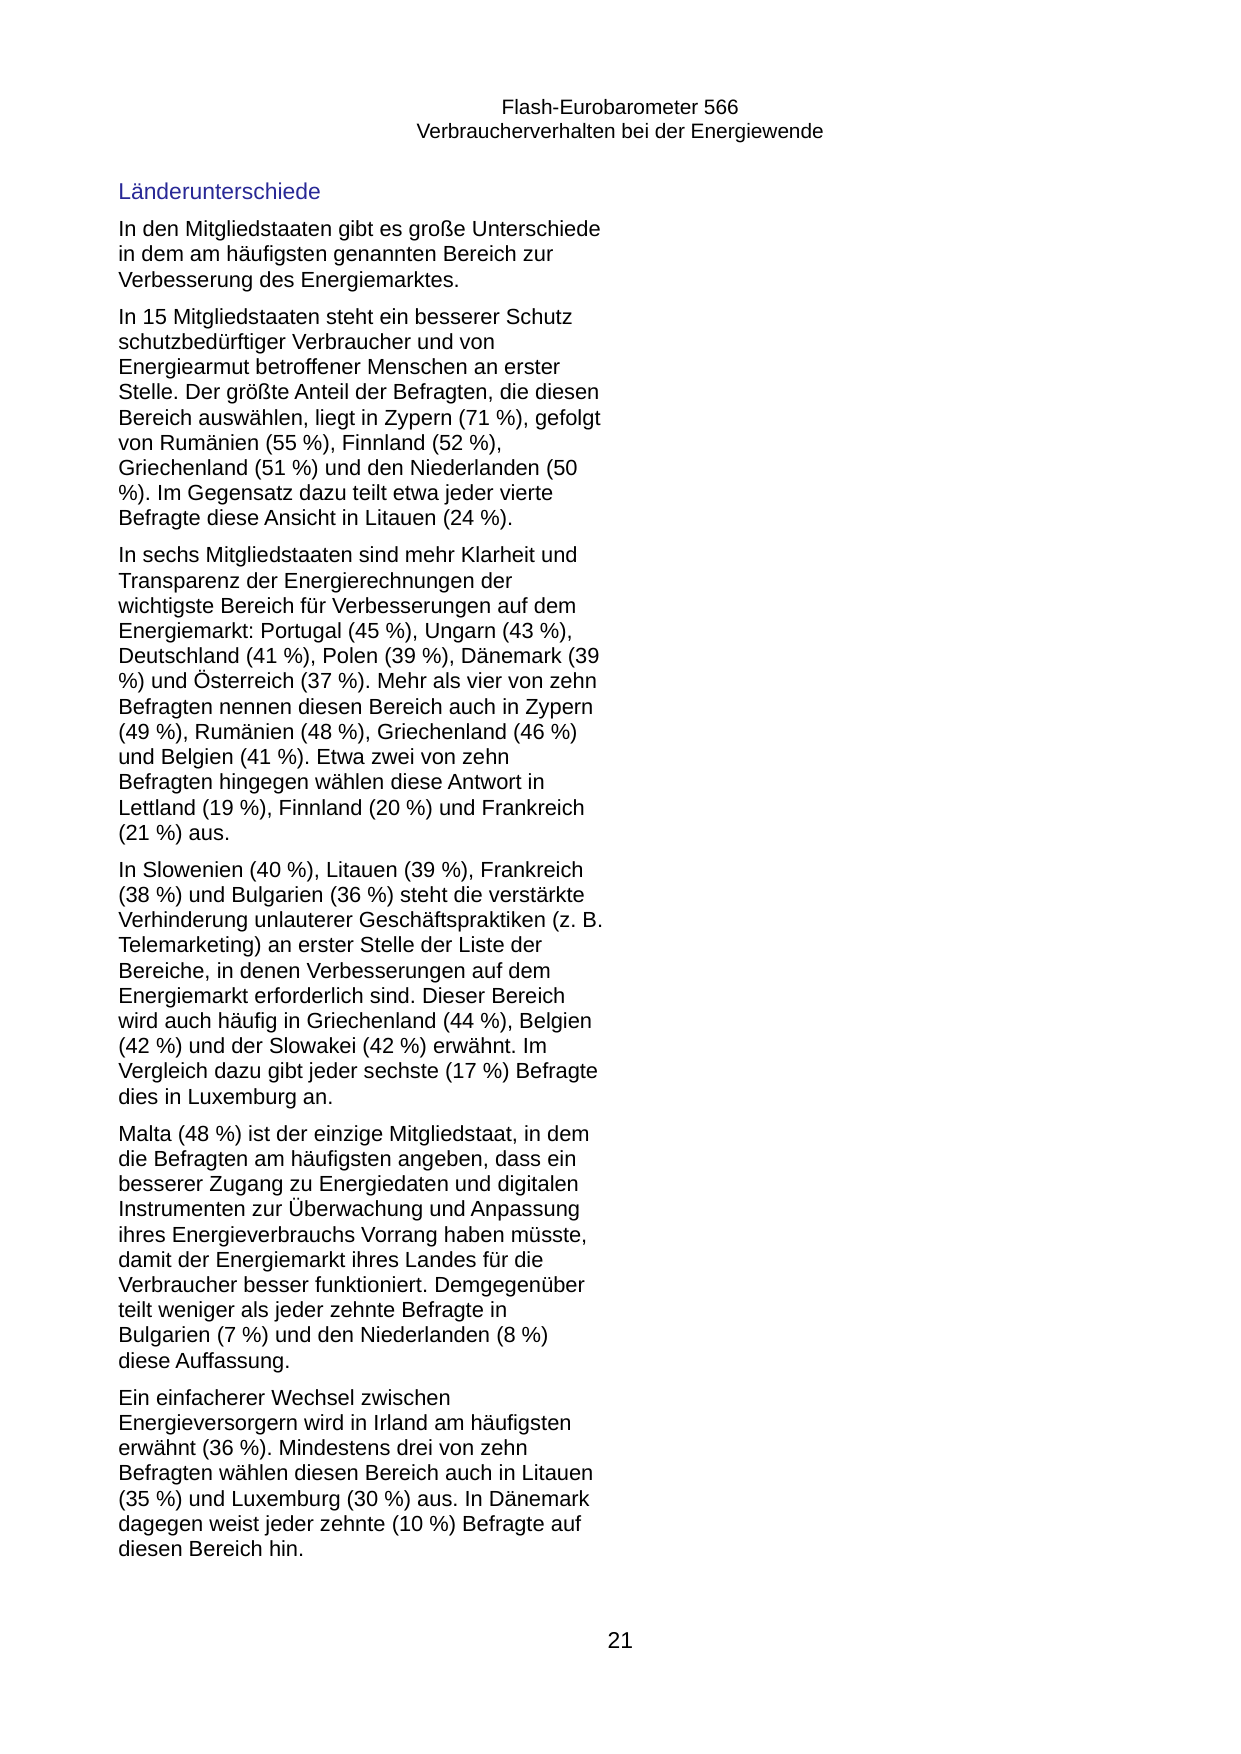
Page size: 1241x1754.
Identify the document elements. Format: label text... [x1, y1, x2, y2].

text In 15 Mitgliedstaaten steht ein besserer Schutz schutzbedürftiger Verbraucher und von Energiearmut betroffener Menschen an erster Stelle. Der größte Anteil der Befragten, die diesen Bereich auswählen, liegt in Zypern (71 %), gefolgt von Rumänien (55 %), Finnland (52 %), Griechenland (51 %) und den Niederlanden (50 %). Im Gegensatz dazu teilt etwa jeder vierte Befragte diese Ansicht in Litauen (24 %). [118, 303, 605, 530]
text Malta (48 %) ist der einzige Mitgliedstaat, in dem die Befragten am häufigsten angeben, dass ein besserer Zugang zu Energiedaten und digitalen Instrumenten zur Überwachung und Anpassung ihres Energieverbrauchs Vorrang haben müsste, damit der Energiemarkt ihres Landes für die Verbraucher besser funktioniert. Demgegenüber teilt weniger als jeder zehnte Befragte in Bulgarien (7 %) und den Niederlanden (8 %) diese Auffassung. [118, 1121, 605, 1373]
text In Slowenien (40 %), Litauen (39 %), Frankreich (38 %) und Bulgarien (36 %) steht die verstärkte Verhinderung unlauterer Geschäftspraktiken (z. B. Telemarketing) an erster Stelle der Liste der Bereiche, in denen Verbesserungen auf dem Energiemarkt erforderlich sind. Dieser Bereich wird auch häufig in Griechenland (44 %), Belgien (42 %) und der Slowakei (42 %) erwähnt. Im Vergleich dazu gibt jeder sechste (17 %) Befragte dies in Luxemburg an. [118, 857, 605, 1109]
text In den Mitgliedstaaten gibt es große Unterschiede in dem am häufigsten genannten Bereich zur Verbesserung des Energiemarktes. [118, 216, 605, 292]
text Länderunterschiede [118, 178, 605, 204]
text In sechs Mitgliedstaaten sind mehr Klarheit und Transparenz der Energierechnungen der wichtigste Bereich für Verbesserungen auf dem Energiemarkt: Portugal (45 %), Ungarn (43 %), Deutschland (41 %), Polen (39 %), Dänemark (39 %) und Österreich (37 %). Mehr als vier von zehn Befragten nennen diesen Bereich auch in Zypern (49 %), Rumänien (48 %), Griechenland (46 %) und Belgien (41 %). Etwa zwei von zehn Befragten hingegen wählen diese Antwort in Lettland (19 %), Finnland (20 %) und Frankreich (21 %) aus. [118, 542, 605, 845]
text Ein einfacherer Wechsel zwischen Energieversorgern wird in Irland am häufigsten erwähnt (36 %). Mindestens drei von zehn Befragten wählen diesen Bereich auch in Litauen (35 %) und Luxemburg (30 %) aus. In Dänemark dagegen weist jeder zehnte (10 %) Befragte auf diesen Bereich hin. [118, 1384, 605, 1561]
